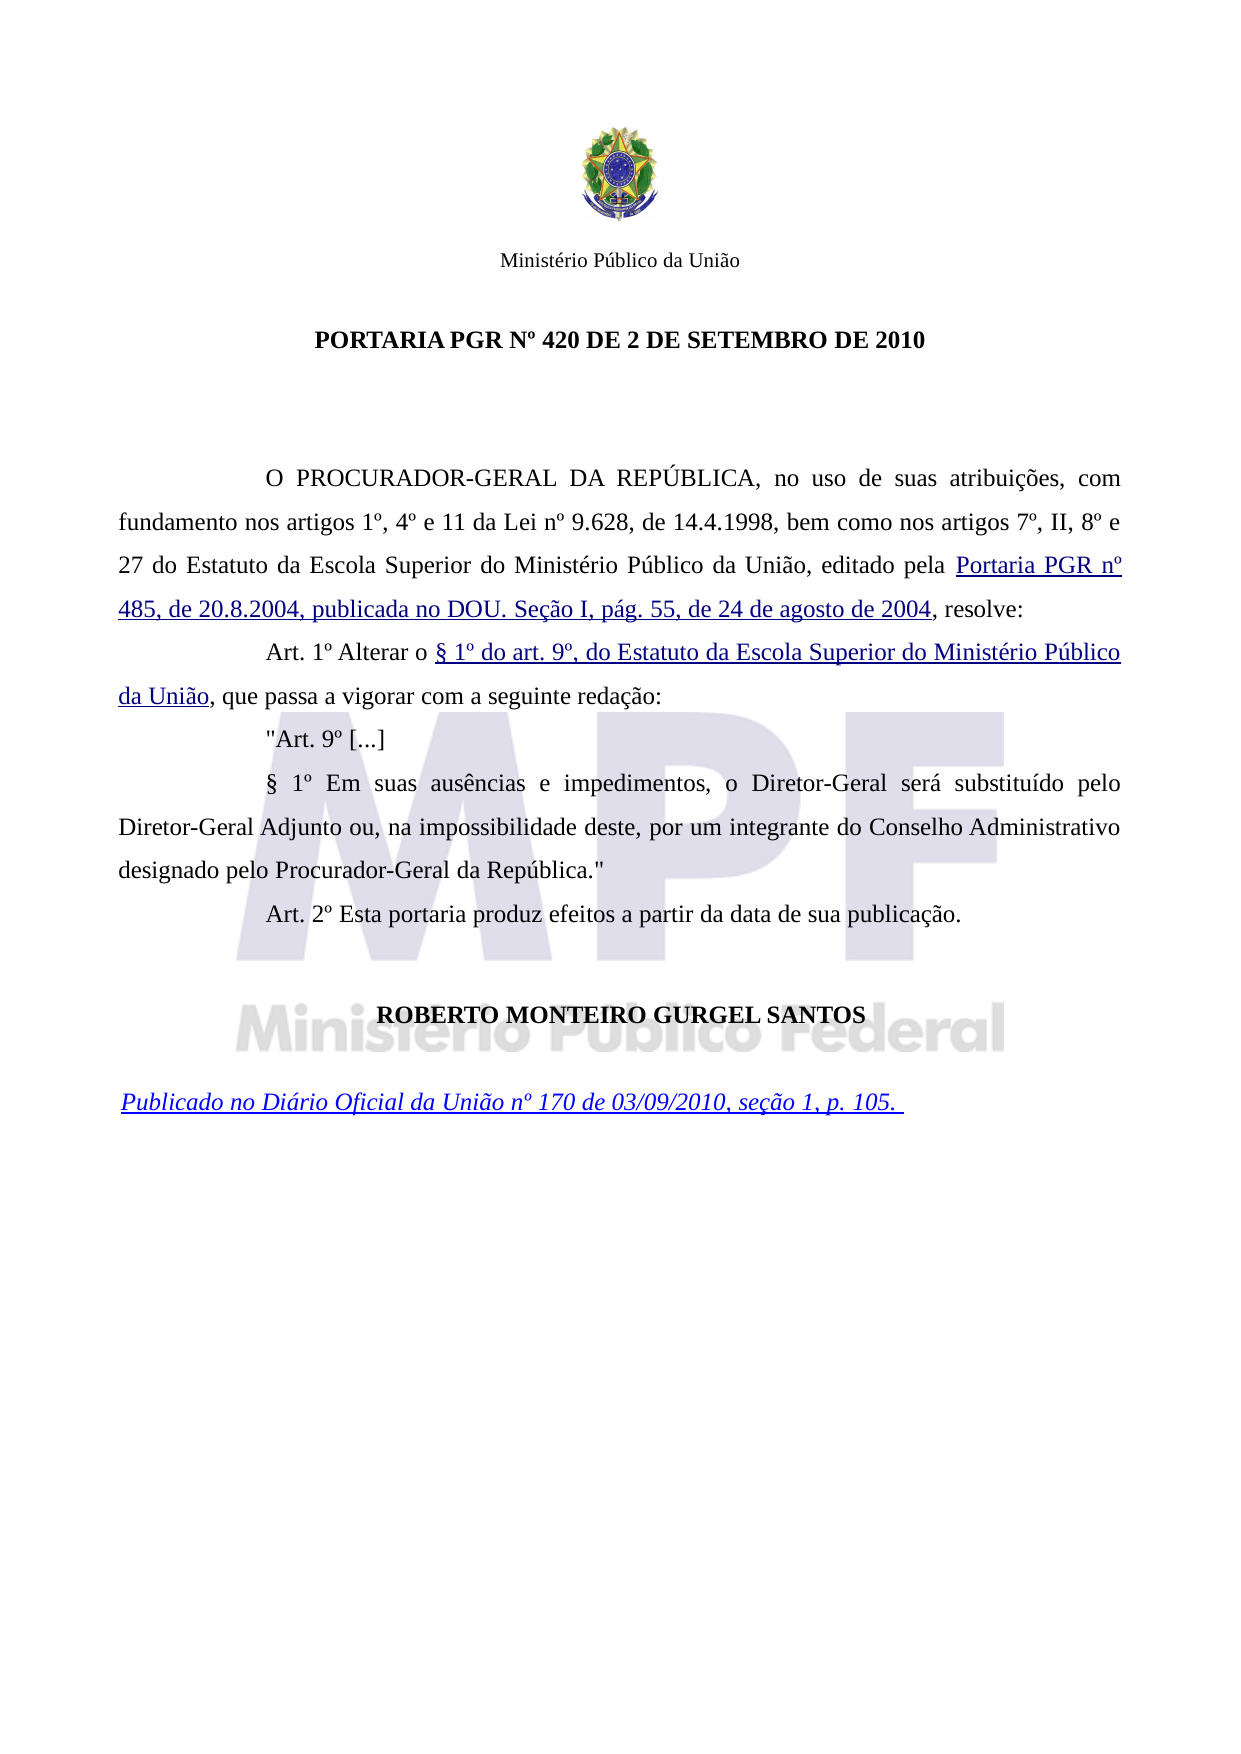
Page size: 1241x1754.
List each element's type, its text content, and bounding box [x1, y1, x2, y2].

text ROBERTO MONTEIRO GURGEL SANTOS [121, 1000, 1122, 1029]
text Art. 2º Esta portaria produz efeitos a partir da data de sua publicação. [118, 898, 1122, 927]
text PORTARIA PGR Nº 420 DE 2 DE SETEMBRO DE 2010 [118, 325, 1122, 354]
picture [236, 927, 1004, 1000]
picture [236, 1029, 1004, 1052]
text "Art. 9º [...] [118, 724, 1122, 753]
text § 1º Em suas ausências e impedimentos, o Diretor-Geral será substituído pelo Diretor-Geral Adjunto ou, na impossibilidade deste, por um integrante do Conselho Administrativo designado pelo Procurador-Geral da República." [118, 768, 1122, 884]
text O PROCURADOR-GERAL DA REPÚBLICA, no uso de suas atribuições, com fundamento nos artigos 1º, 4º e 11 da Lei nº 9.628, de 14.4.1998, bem como nos artigos 7º, II, 8º e 27 do Estatuto da Escola Superior do Ministério Público da União, editado pela Portaria PGR nº 485, de 20.8.2004, publicada no DOU. Seção I, pág. 55, de 24 de agosto de 2004, resolve: [118, 463, 1122, 623]
text Publicado no Diário Oficial da União nº 170 de 03/09/2010, seção 1, p. 105. [121, 1087, 1122, 1116]
picture [236, 753, 1004, 768]
picture [236, 884, 1004, 898]
text Art. 1º Alterar o § 1º do art. 9º, do Estatuto da Escola Superior do Ministério Público da União, que passa a vigorar com a seguinte redação: [118, 637, 1122, 710]
picture [236, 712, 1004, 724]
